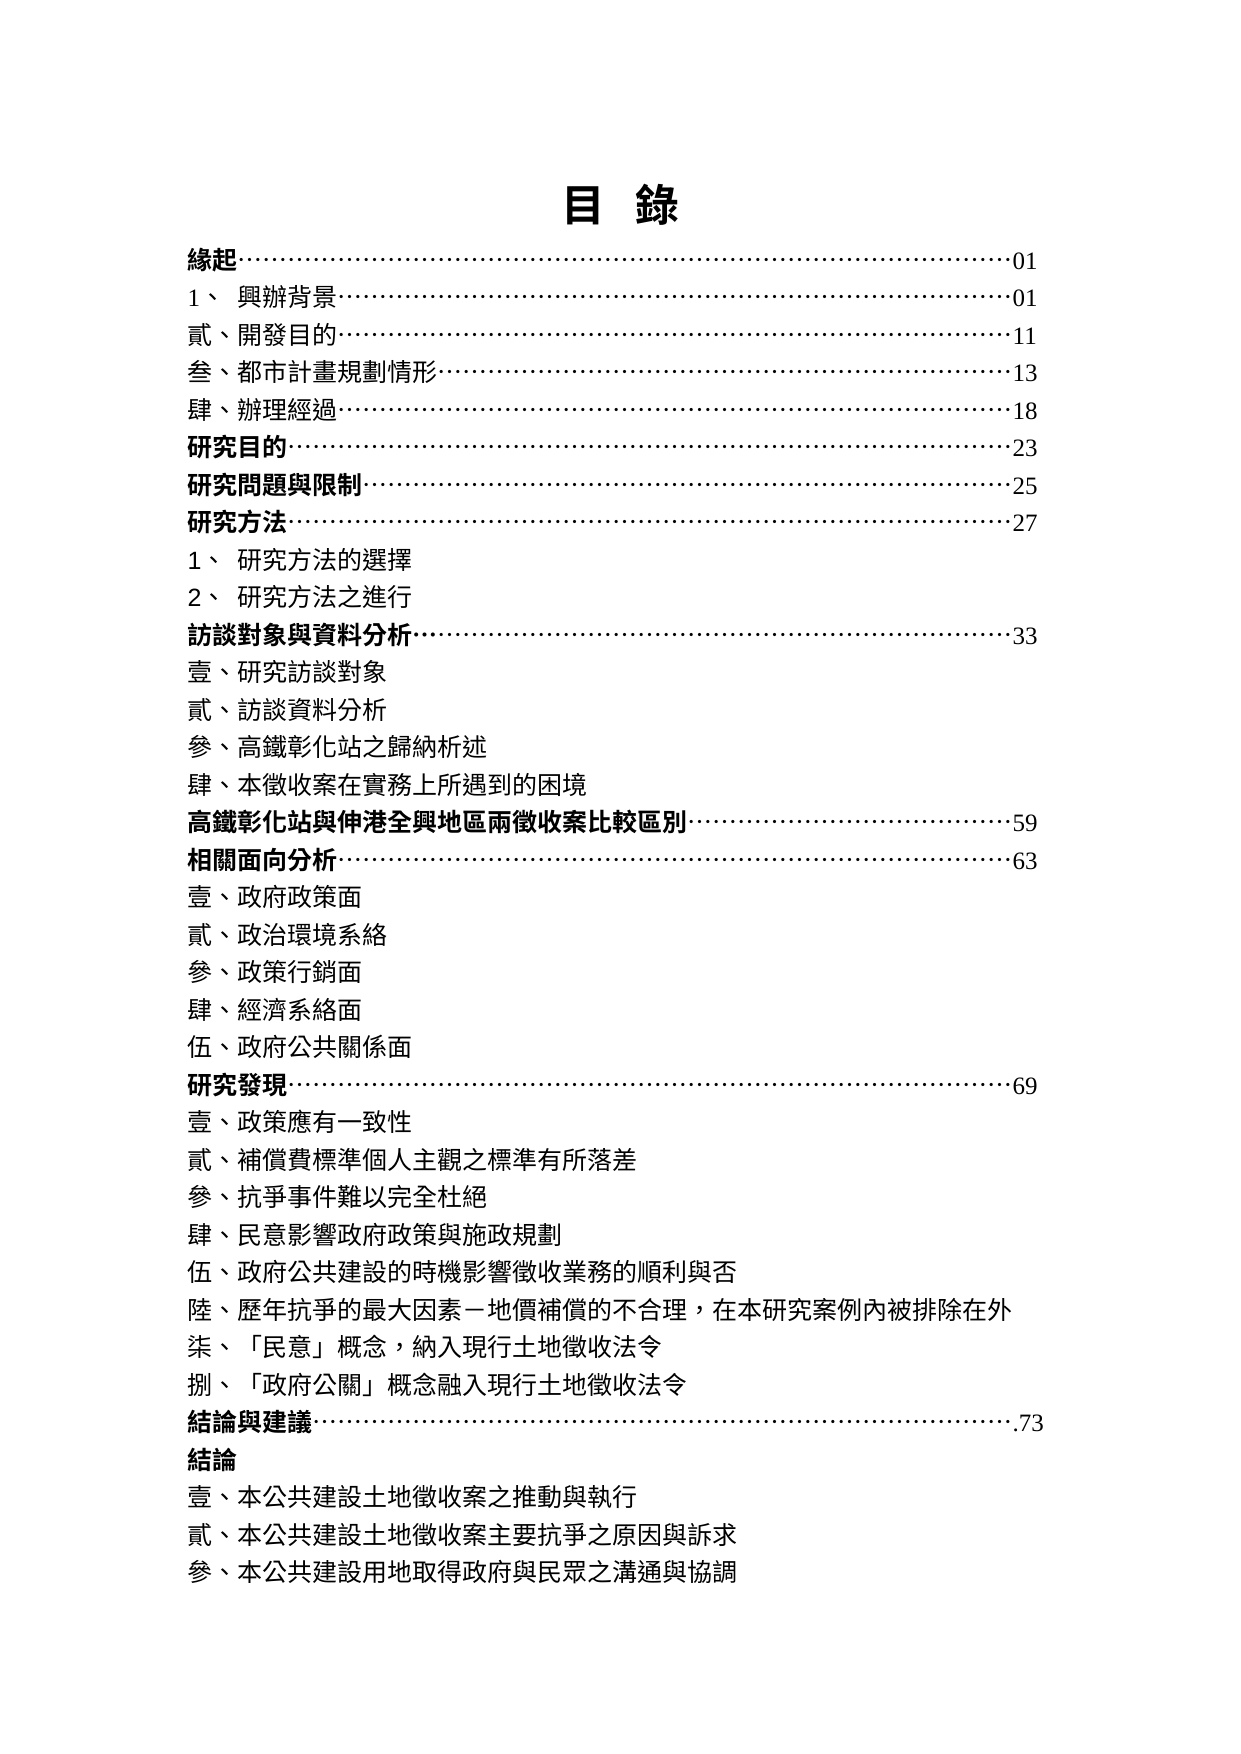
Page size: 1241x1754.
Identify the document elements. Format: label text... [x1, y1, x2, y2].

text 訪談對象與資料分析………………………………………………………………33 [187, 614, 1053, 652]
text 叁、都市計畫規劃情形……………………………………………………………13 [187, 352, 1053, 389]
text 壹、政府政策面 [187, 877, 1053, 914]
text 肆、民意影響政府政策與施政規劃 [187, 1214, 1053, 1252]
list 研究方法之進行 [187, 577, 1053, 614]
text 貳、開發目的………………………………………………………………………11 [187, 314, 1053, 352]
text 結論與建議………………………………………………………………………….73 [187, 1402, 1053, 1439]
text 研究方法……………………………………………………………………………27 [187, 502, 1053, 539]
text 貳、本公共建設土地徵收案主要抗爭之原因與訴求 [187, 1514, 1053, 1552]
text 肆、本徵收案在實務上所遇到的困境 [187, 764, 1053, 802]
list 興辦背景………………………………………………………………………01 [187, 277, 1053, 314]
text 目 錄 [187, 164, 1053, 239]
text 柒、「民意」概念，納入現行土地徵收法令 [187, 1327, 1053, 1364]
text 肆、辦理經過………………………………………………………………………18 [187, 389, 1053, 427]
text 研究目的……………………………………………………………………………23 [187, 427, 1053, 464]
text 捌、「政府公關」概念融入現行土地徵收法令 [187, 1364, 1053, 1402]
text 參、本公共建設用地取得政府與民眾之溝通與協調 [187, 1552, 1053, 1589]
text 伍、政府公共建設的時機影響徵收業務的順利與否 [187, 1252, 1053, 1289]
text 高鐵彰化站與伸港全興地區兩徵收案比較區別…………………………………59 [187, 802, 1053, 839]
text 研究問題與限制……………………………………………………………………25 [187, 464, 1053, 502]
text 參、抗爭事件難以完全杜絕 [187, 1177, 1053, 1214]
text 壹、本公共建設土地徵收案之推動與執行 [187, 1477, 1053, 1514]
text 貳、訪談資料分析 [187, 689, 1053, 727]
text 研究發現……………………………………………………………………………69 [187, 1064, 1053, 1102]
text 緣起…………………………………………………………………………………01 [187, 239, 1053, 277]
text 參、政策行銷面 [187, 952, 1053, 989]
text 壹、政策應有一致性 [187, 1102, 1053, 1139]
text 貳、政治環境系絡 [187, 914, 1053, 952]
text 貳、補償費標準個人主觀之標準有所落差 [187, 1139, 1053, 1177]
text 伍、政府公共關係面 [187, 1027, 1053, 1064]
text 結論 [187, 1439, 1053, 1477]
text 肆、經濟系絡面 [187, 989, 1053, 1027]
list 研究方法的選擇 [187, 539, 1053, 577]
text 壹、研究訪談對象 [187, 652, 1053, 689]
text 相關面向分析………………………………………………………………………63 [187, 839, 1053, 877]
text 參、高鐵彰化站之歸納析述 [187, 727, 1053, 764]
text 陸、歷年抗爭的最大因素－地價補償的不合理，在本研究案例內被排除在外 [187, 1289, 1053, 1327]
